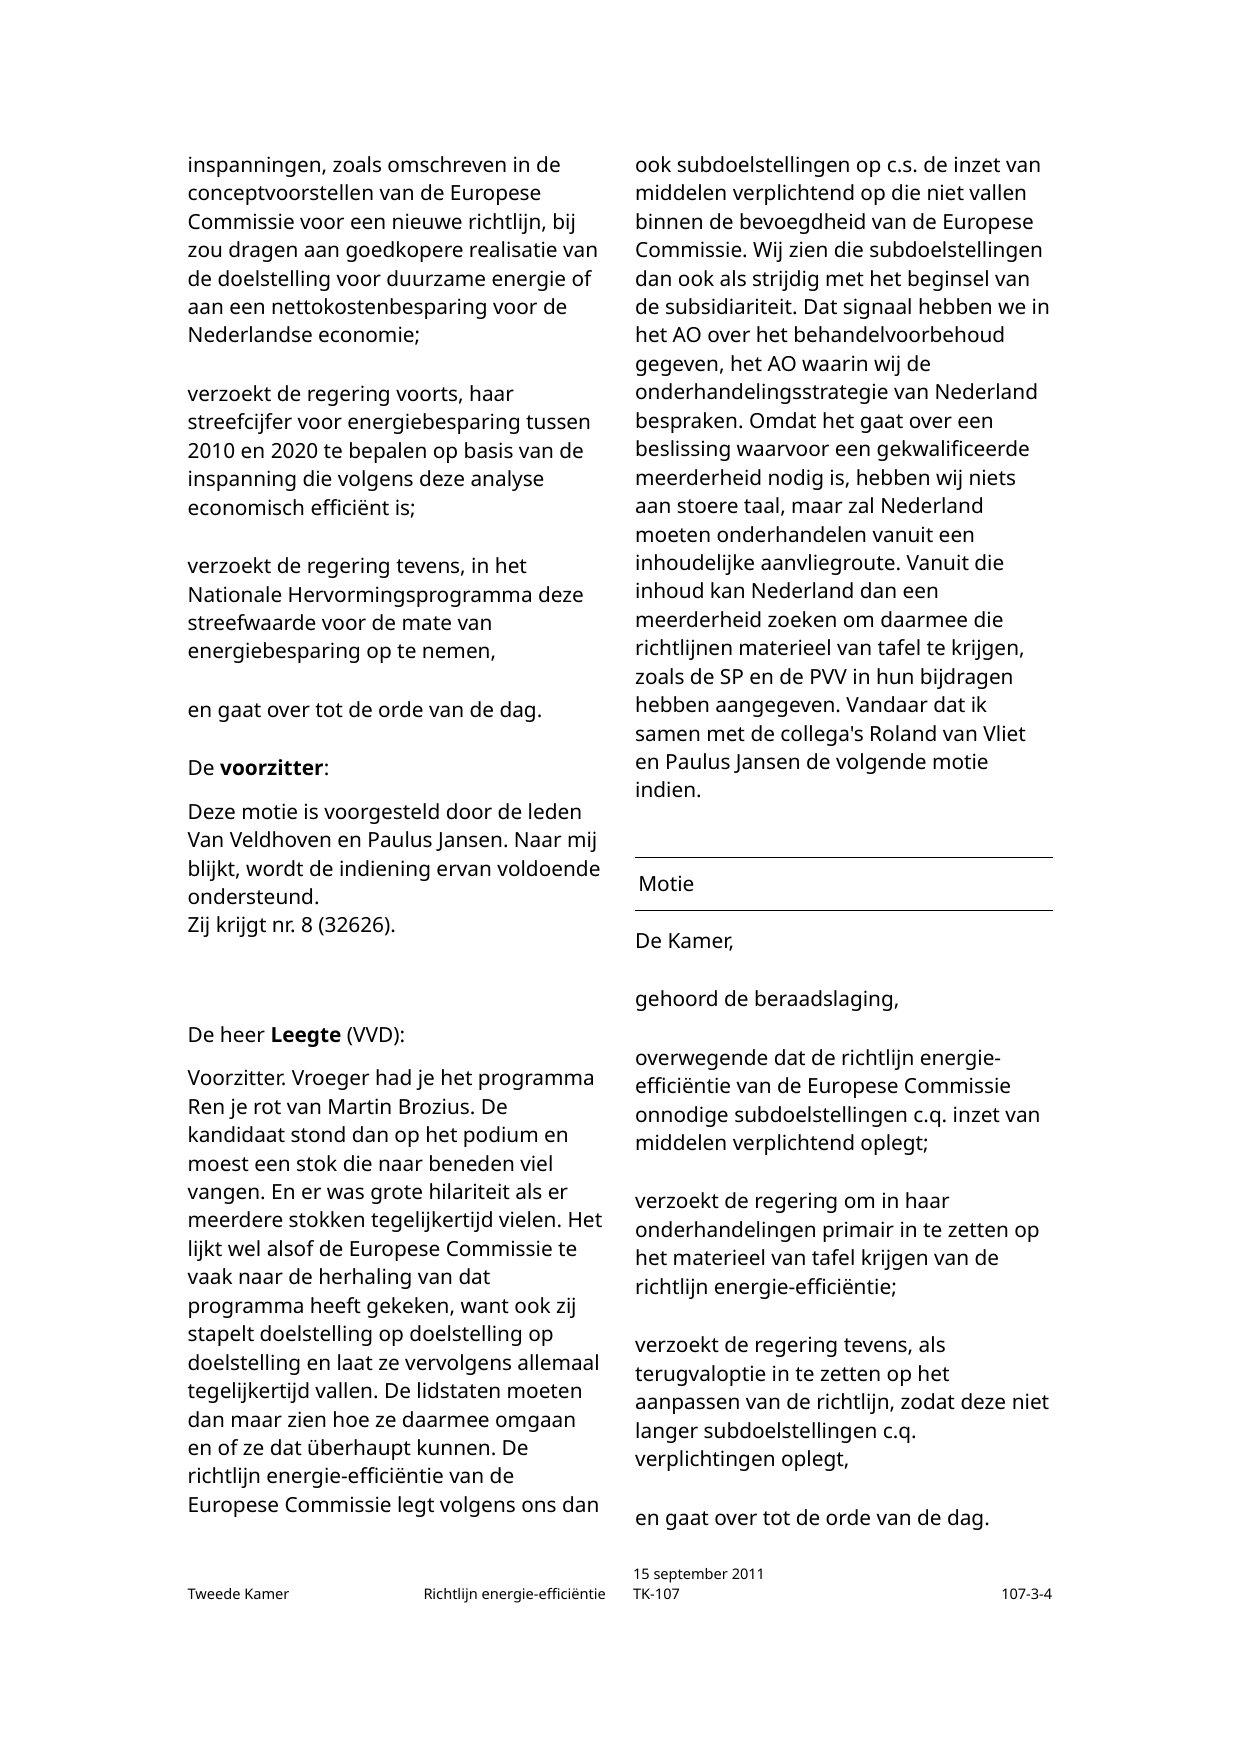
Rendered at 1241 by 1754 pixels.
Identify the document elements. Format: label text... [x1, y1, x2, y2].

subtitle Motie [635, 858, 1053, 910]
text verzoekt de regering om in haar onderhandelingen primair in te zetten op het materieel van tafel krijgen van de richtlijn energie-efficiëntie; [635, 1187, 1053, 1300]
text Deze motie is voorgesteld door de leden Van Veldhoven en Paulus Jansen. Naar mij blijkt, wordt de indiening ervan voldoende ondersteund. [187, 797, 605, 911]
text verzoekt de regering tevens, als terugvaloptie in te zetten op het aanpassen van de richtlijn, zodat deze niet langer subdoelstellingen c.q. verplichtingen oplegt, [635, 1330, 1053, 1473]
text en gaat over tot de orde van de dag. [635, 1503, 1053, 1531]
text en gaat over tot de orde van de dag. [187, 695, 605, 723]
text  [187, 969, 605, 997]
text De heer Leegte (VVD): [187, 1020, 605, 1048]
text De Kamer, [635, 926, 1053, 954]
text overwegende dat de richtlijn energie-efficiëntie van de Europese Commissie onnodige subdoelstellingen c.q. inzet van middelen verplichtend oplegt; [635, 1043, 1053, 1157]
text gehoord de beraadslaging, [635, 984, 1053, 1013]
text De voorzitter: [187, 753, 605, 782]
text Zij krijgt nr. 8 (32626). [187, 911, 605, 939]
text inspanningen, zoals omschreven in de conceptvoorstellen van de Europese Commissie voor een nieuwe richtlijn, bij zou dragen aan goedkopere realisatie van de doelstelling voor duurzame energie of aan een nettokostenbesparing voor de Nederlandse economie; [187, 150, 605, 349]
text verzoekt de regering tevens, in het Nationale Hervormingsprogramma deze streefwaarde voor de mate van energiebesparing op te nemen, [187, 551, 605, 665]
text Voorzitter. Vroeger had je het programma Ren je rot van Martin Brozius. De kandidaat stond dan op het podium en moest een stok die naar beneden viel vangen. En er was grote hilariteit als er meerdere stokken tegelijkertijd vielen. Het lijkt wel alsof de Europese Commissie te vaak naar de herhaling van dat programma heeft gekeken, want ook zij stapelt doelstelling op doelstelling op doelstelling en laat ze vervolgens allemaal tegelijkertijd vallen. De lidstaten moeten dan maar zien hoe ze daarmee omgaan en of ze dat überhaupt kunnen. De richtlijn energie-efficiëntie van de Europese Commissie legt volgens ons dan [187, 1063, 605, 1518]
text verzoekt de regering voorts, haar streefcijfer voor energiebesparing tussen 2010 en 2020 te bepalen op basis van de inspanning die volgens deze analyse economisch efficiënt is; [187, 379, 605, 521]
text ook subdoelstellingen op c.s. de inzet van middelen verplichtend op die niet vallen binnen de bevoegdheid van de Europese Commissie. Wij zien die subdoelstellingen dan ook als strijdig met het beginsel van de subsidiariteit. Dat signaal hebben we in het AO over het behandelvoorbehoud gegeven, het AO waarin wij de onderhandelingsstrategie van Nederland bespraken. Omdat het gaat over een beslissing waarvoor een gekwalificeerde meerderheid nodig is, hebben wij niets aan stoere taal, maar zal Nederland moeten onderhandelen vanuit een inhoudelijke aanvliegroute. Vanuit die inhoud kan Nederland dan een meerderheid zoeken om daarmee die richtlijnen materieel van tafel te krijgen, zoals de SP en de PVV in hun bijdragen hebben aangegeven. Vandaar dat ik samen met de collega's Roland van Vliet en Paulus Jansen de volgende motie indien. [635, 150, 1053, 804]
